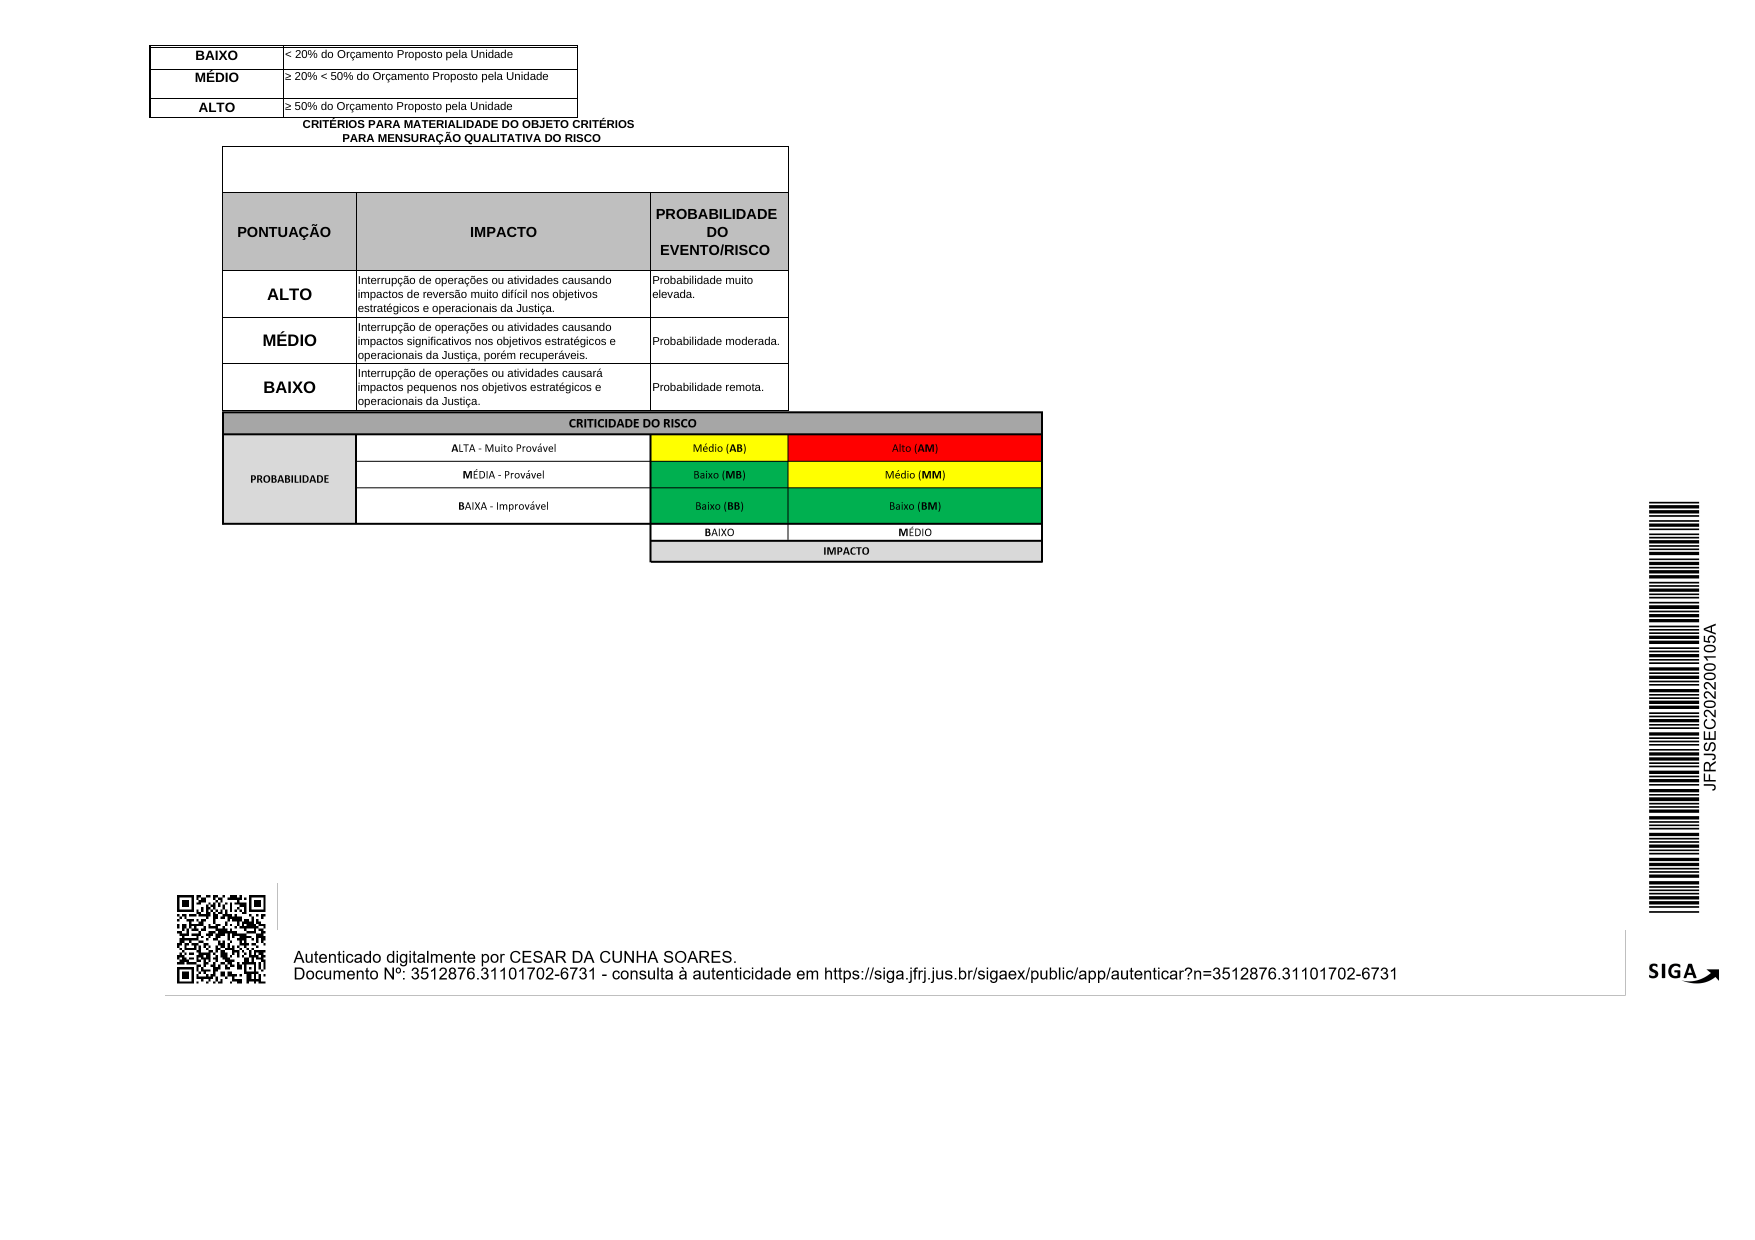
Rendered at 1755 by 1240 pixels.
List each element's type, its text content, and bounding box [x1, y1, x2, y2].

table_cell MÉDIO [223, 318, 356, 363]
table_cell Probabilidade remota. [651, 364, 788, 410]
table_cell ALTO [151, 99, 283, 117]
table_cell Interrupção de operações ou atividades causando impactos significativos nos objetivos estratégicos e operacionais da Justiça, porém recuperáveis. [357, 318, 650, 363]
table_cell Probabilidade muito elevada. [651, 271, 788, 317]
table_header [223, 147, 356, 192]
table_cell Probabilidade moderada. [651, 318, 788, 363]
table_header BAIXO [151, 48, 283, 69]
table_cell Interrupção de operações ou atividades causará impactos pequenos nos objetivos estratégicos e operacionais da Justiça. [357, 364, 650, 410]
table_header < 20% do Orçamento Proposto pela Unidade [284, 48, 577, 69]
table_cell ≥ 20% < 50% do Orçamento Proposto pela Unidade [284, 70, 577, 98]
text CRITÉRIOS PARA MATERIALIDADE DO OBJETO CRITÉRIOS PARA MENSURAÇÃO QUALITATIVA DO RISCO [302, 118, 669, 145]
table_cell IMPACTO [357, 193, 650, 270]
table_cell ALTO [223, 271, 356, 317]
table_cell PROBABILIDADE DO EVENTO/RISCO [651, 193, 788, 270]
table_header [356, 147, 788, 192]
table_cell PONTUAÇÃO [223, 193, 356, 270]
table_cell MÉDIO [151, 70, 283, 98]
table_cell Interrupção de operações ou atividades causando impactos de reversão muito difícil nos objetivos estratégicos e operacionais da Justiça. [357, 271, 650, 317]
table_cell BAIXO [223, 364, 356, 410]
table_cell ≥ 50% do Orçamento Proposto pela Unidade [284, 99, 577, 117]
